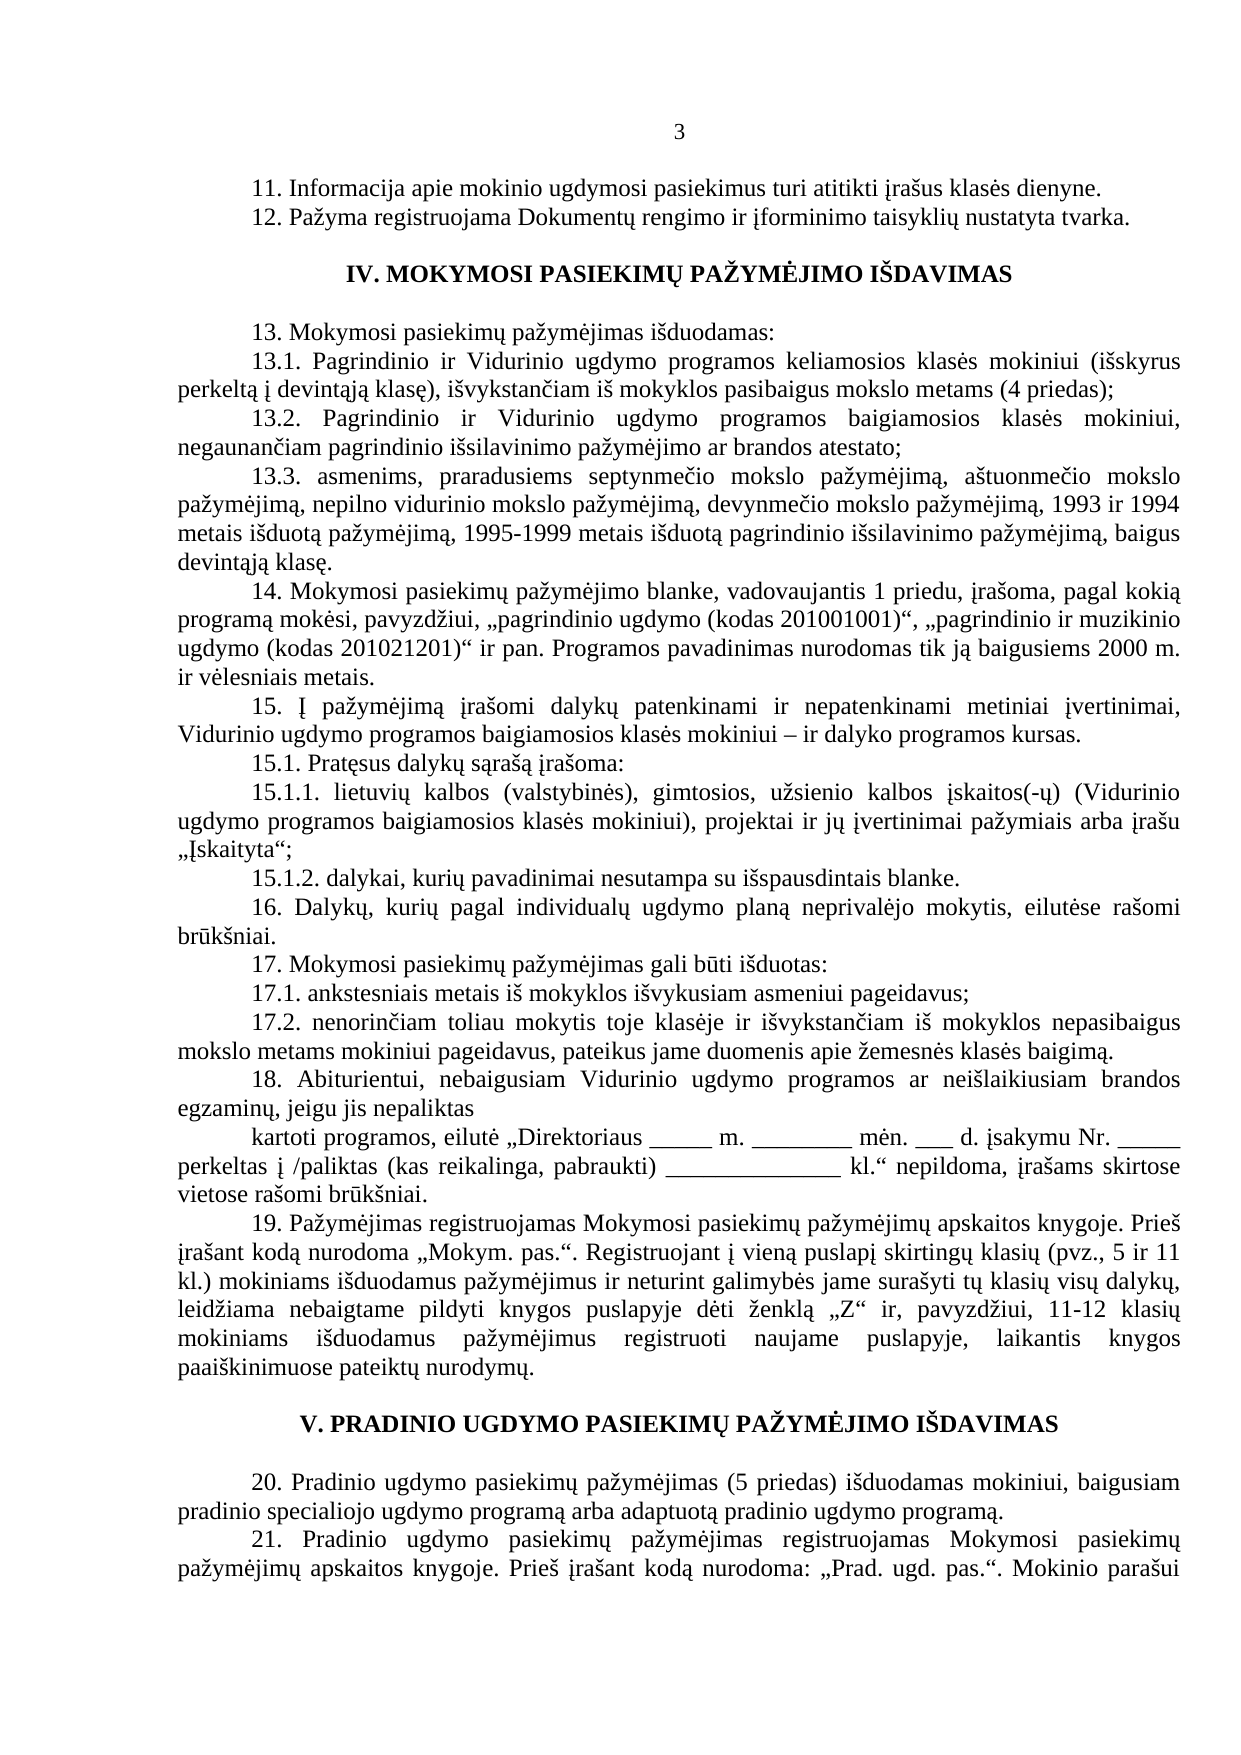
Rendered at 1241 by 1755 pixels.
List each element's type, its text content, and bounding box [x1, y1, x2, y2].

text 12. Pažyma registruojama Dokumentų rengimo ir įforminimo taisyklių nustatyta tvarka. [177, 202, 1181, 231]
text 13.3. asmenims, praradusiems septynmečio mokslo pažymėjimą, aštuonmečio mokslo pažymėjimą, nepilno vidurinio mokslo pažymėjimą, devynmečio mokslo pažymėjimą, 1993 ir 1994 metais išduotą pažymėjimą, 1995-1999 metais išduotą pagrindinio išsilavinimo pažymėjimą, baigus devintąją klasę. [177, 461, 1181, 576]
text kartoti programos, eilutė „Direktoriaus _____ m. ________ mėn. ___ d. įsakymu Nr. _____ perkeltas į /paliktas (kas reikalinga, pabraukti) ______________ kl.“ nepildoma, įrašams skirtose vietose rašomi brūkšniai. [177, 1122, 1181, 1208]
text 16. Dalykų, kurių pagal individualų ugdymo planą neprivalėjo mokytis, eilutėse rašomi brūkšniai. [177, 892, 1181, 949]
text 17.1. ankstesniais metais iš mokyklos išvykusiam asmeniui pageidavus; [177, 978, 1181, 1007]
text 18. Abiturientui, nebaigusiam Vidurinio ugdymo programos ar neišlaikiusiam brandos egzaminų, jeigu jis nepaliktas [177, 1064, 1181, 1122]
text 13.1. Pagrindinio ir Vidurinio ugdymo programos keliamosios klasės mokiniui (išskyrus perkeltą į devintąją klasę), išvykstančiam iš mokyklos pasibaigus mokslo metams (4 priedas); [177, 346, 1181, 403]
text 13.2. Pagrindinio ir Vidurinio ugdymo programos baigiamosios klasės mokiniui, negaunančiam pagrindinio išsilavinimo pažymėjimo ar brandos atestato; [177, 403, 1181, 461]
text 20. Pradinio ugdymo pasiekimų pažymėjimas (5 priedas) išduodamas mokiniui, baigusiam pradinio specialiojo ugdymo programą arba adaptuotą pradinio ugdymo programą. [177, 1467, 1181, 1524]
text 15.1. Pratęsus dalykų sąrašą įrašoma: [177, 748, 1181, 777]
text 13. Mokymosi pasiekimų pažymėjimas išduodamas: [177, 317, 1181, 346]
text 15.1.1. lietuvių kalbos (valstybinės), gimtosios, užsienio kalbos įskaitos(-ų) (Vidurinio ugdymo programos baigiamosios klasės mokiniui), projektai ir jų įvertinimai pažymiais arba įrašu „Įskaityta“; [177, 777, 1181, 863]
text V. PRADINIO UGDYMO PASIEKIMŲ PAŽYMĖJIMO IŠDAVIMAS [177, 1409, 1181, 1438]
text 17. Mokymosi pasiekimų pažymėjimas gali būti išduotas: [177, 949, 1181, 978]
text IV. MOKYMOSI PASIEKIMŲ PAŽYMĖJIMO IŠDAVIMAS [177, 259, 1181, 288]
text 17.2. nenorinčiam toliau mokytis toje klasėje ir išvykstančiam iš mokyklos nepasibaigus mokslo metams mokiniui pageidavus, pateikus jame duomenis apie žemesnės klasės baigimą. [177, 1007, 1181, 1064]
text 21. Pradinio ugdymo pasiekimų pažymėjimas registruojamas Mokymosi pasiekimų pažymėjimų apskaitos knygoje. Prieš įrašant kodą nurodoma: „Prad. ugd. pas.“. Mokinio parašui [177, 1524, 1181, 1582]
text 15.1.2. dalykai, kurių pavadinimai nesutampa su išspausdintais blanke. [177, 863, 1181, 892]
text 11. Informacija apie mokinio ugdymosi pasiekimus turi atitikti įrašus klasės dienyne. [177, 173, 1181, 202]
text 14. Mokymosi pasiekimų pažymėjimo blanke, vadovaujantis 1 priedu, įrašoma, pagal kokią programą mokėsi, pavyzdžiui, „pagrindinio ugdymo (kodas 201001001)“, „pagrindinio ir muzikinio ugdymo (kodas 201021201)“ ir pan. Programos pavadinimas nurodomas tik ją baigusiems 2000 m. ir vėlesniais metais. [177, 576, 1181, 691]
text 15. Į pažymėjimą įrašomi dalykų patenkinami ir nepatenkinami metiniai įvertinimai, Vidurinio ugdymo programos baigiamosios klasės mokiniui – ir dalyko programos kursas. [177, 691, 1181, 748]
text 19. Pažymėjimas registruojamas Mokymosi pasiekimų pažymėjimų apskaitos knygoje. Prieš įrašant kodą nurodoma „Mokym. pas.“. Registruojant į vieną puslapį skirtingų klasių (pvz., 5 ir 11 kl.) mokiniams išduodamus pažymėjimus ir neturint galimybės jame surašyti tų klasių visų dalykų, leidžiama nebaigtame pildyti knygos puslapyje dėti ženklą „Z“ ir, pavyzdžiui, 11-12 klasių mokiniams išduodamus pažymėjimus registruoti naujame puslapyje, laikantis knygos paaiškinimuose pateiktų nurodymų. [177, 1208, 1181, 1381]
